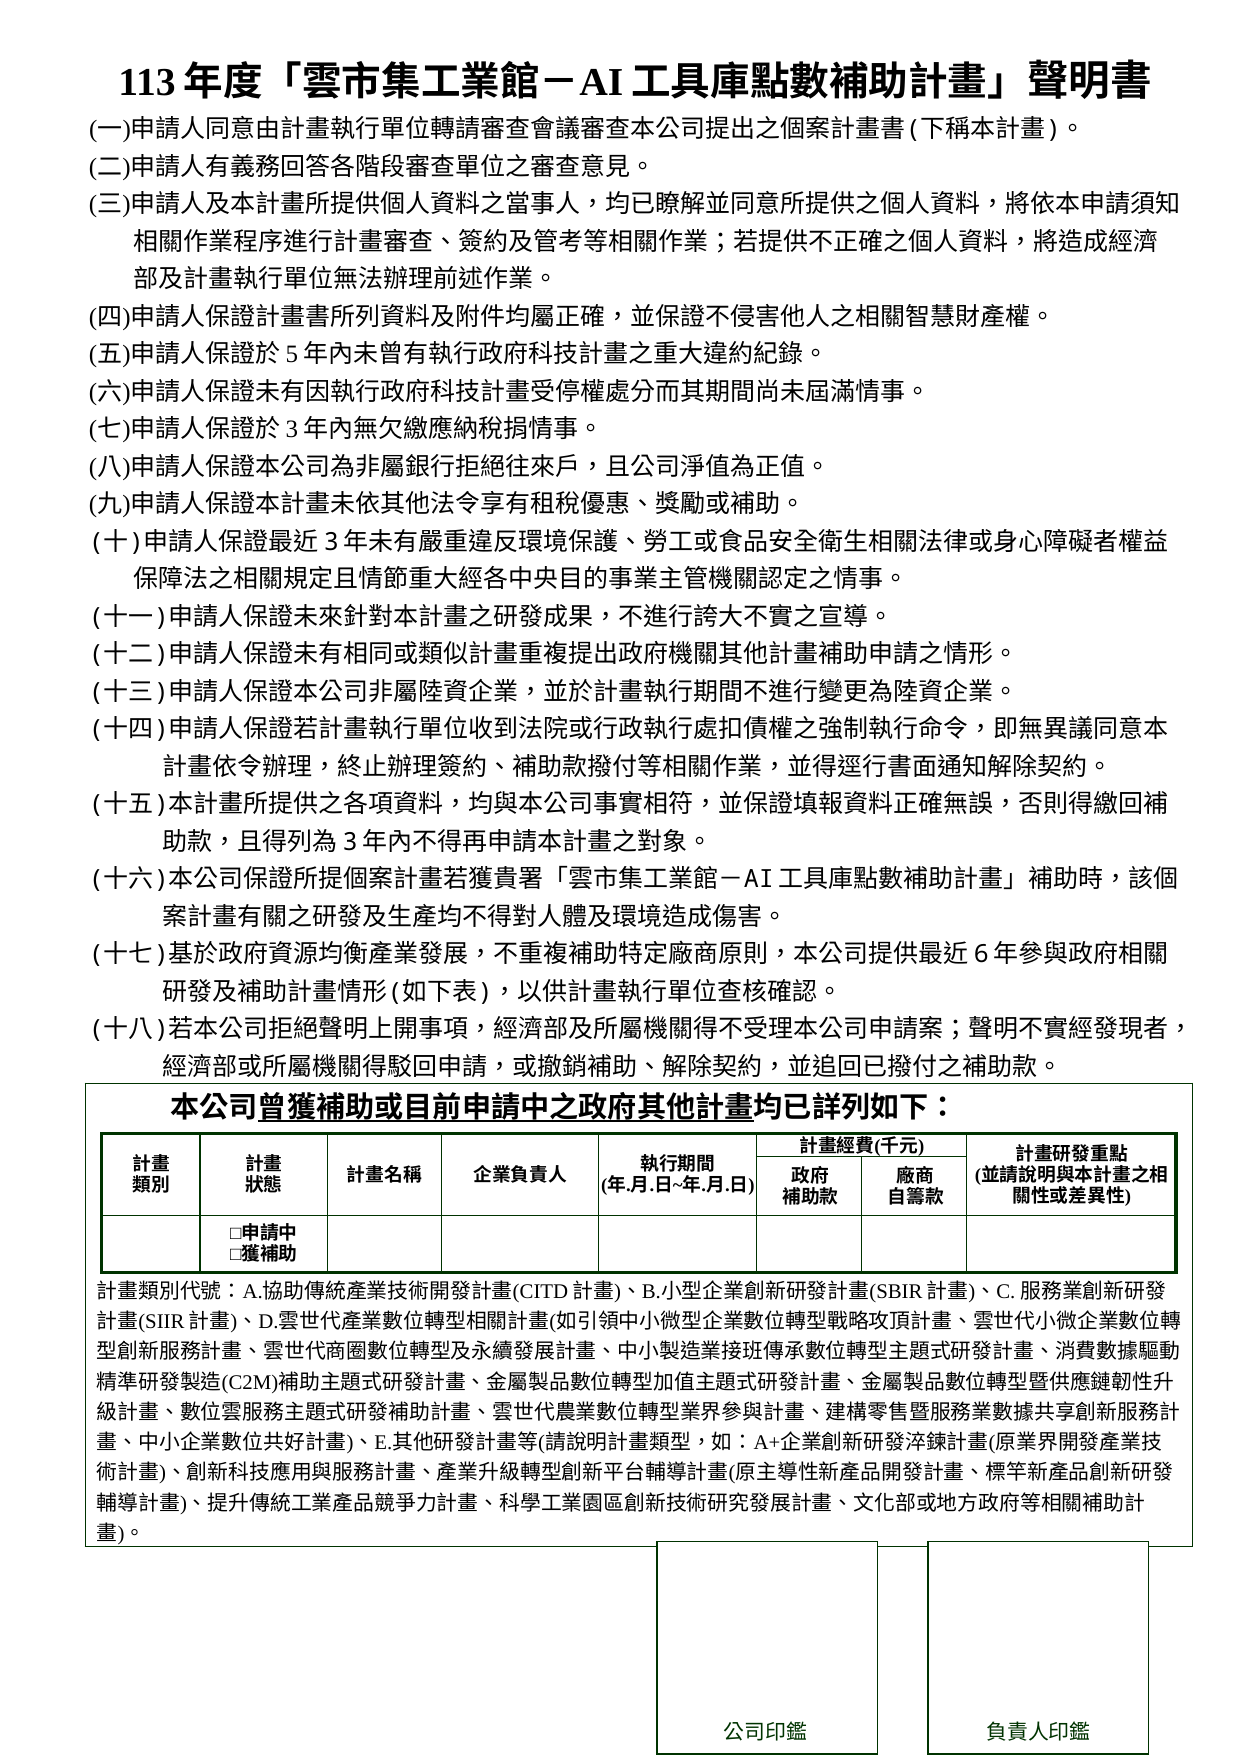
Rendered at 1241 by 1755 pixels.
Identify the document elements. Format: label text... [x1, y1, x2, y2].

table_header 執行期間 (年.月.日~年.月.日) [599, 1135, 756, 1215]
table_cell [862, 1216, 966, 1271]
text (十六)本公司保證所提個案計畫若獲貴署「雲市集工業館－AI工具庫點數補助計畫」補助時，該個案計畫有關之研發及生產均不得對人體及環境造成傷害。 [89, 858, 1181, 933]
text (一)申請人同意由計畫執行單位轉請審查會議審查本公司提出之個案計畫書(下稱本計畫)。 [89, 108, 1181, 145]
text (五)申請人保證於5年內未曾有執行政府科技計畫之重大違約紀錄。 [89, 333, 1181, 370]
table_cell [442, 1216, 598, 1271]
table_header 計畫名稱 [328, 1135, 441, 1215]
table_cell [103, 1216, 199, 1271]
text (七)申請人保證於3年內無欠繳應納稅捐情事。 [89, 408, 1181, 445]
table_header 計畫經費(千元) [757, 1135, 966, 1156]
table_cell 廠商 自籌款 [862, 1157, 966, 1215]
table_header 企業負責人 [442, 1135, 598, 1215]
text (十)申請人保證最近3年未有嚴重違反環境保護、勞工或食品安全衛生相關法律或身心障礙者權益保障法之相關規定且情節重大經各中央目的事業主管機關認定之情事。 [89, 520, 1181, 595]
text 公司印鑑 [677, 1720, 853, 1744]
table_header 本公司曾獲補助或目前申請中之政府其他計畫均已詳列如下： 計畫類別代號：A.協助傳統產業技術開發計畫(CITD計畫)、B.小型企業創新研發計畫(SBIR計畫)、C. 服務業創新研發計畫(SIIR計畫)、D.雲世代產業數位轉型相關計畫(如引領中小微型企業數位轉型戰略攻頂計畫、雲世代小微企業數位轉型創新服務計畫、雲世代商圈數位轉型及永續發展計畫、中小製造業接班傳承數位轉型主題式研發計畫、消費數據驅動精準研發製造(C2M)補助主題式研發計畫、金屬製品數位轉型加值主題式研發計畫、金屬製品數位轉型暨供應鏈韌性升級計畫、數位雲服務主題式研發補助計畫、雲世代農業數位轉型業界參與計畫、建構零售暨服務業數據共享創新服務計畫、中小企業數位共好計畫)、E.其他研發計畫等(請說明計畫類型，如：A+企業創新研發淬鍊計畫(原業界開發產業技術計畫)、創新科技應用與服務計畫、產業升級轉型創新平台輔導計畫(原主導性新產品開發計畫、標竿新產品創新研發輔導計畫)、提升傳統工業產品競爭力計畫、科學工業園區創新技術研究發展計畫、文化部或地方政府等相關補助計畫)。 [86, 1084, 1192, 1546]
text (三)申請人及本計畫所提供個人資料之當事人，均已瞭解並同意所提供之個人資料，將依本申請須知相關作業程序進行計畫審查、簽約及管考等相關作業；若提供不正確之個人資料，將造成經濟部及計畫執行單位無法辦理前述作業。 [89, 183, 1181, 295]
table_header 計畫 類別 [103, 1135, 199, 1215]
text (二)申請人有義務回答各階段審查單位之審查意見。 [89, 145, 1181, 183]
text (九)申請人保證本計畫未依其他法令享有租稅優惠、獎勵或補助。 [89, 483, 1181, 520]
table_cell □申請中 □獲補助 [201, 1216, 327, 1271]
table_cell [757, 1216, 861, 1271]
table_cell [328, 1216, 441, 1271]
text (十三)申請人保證本公司非屬陸資企業，並於計畫執行期間不進行變更為陸資企業。 [89, 670, 1181, 708]
text (十四)申請人保證若計畫執行單位收到法院或行政執行處扣債權之強制執行命令，即無異議同意本計畫依令辦理，終止辦理簽約、補助款撥付等相關作業，並得逕行書面通知解除契約。 [89, 708, 1181, 783]
text (十八)若本公司拒絕聲明上開事項，經濟部及所屬機關得不受理本公司申請案；聲明不實經發現者，經濟部或所屬機關得駁回申請，或撤銷補助、解除契約，並追回已撥付之補助款。 [89, 1008, 1181, 1083]
table_header 計畫研發重點 (並請說明與本計畫之相關性或差異性) [967, 1135, 1174, 1215]
text (十二)申請人保證未有相同或類似計畫重複提出政府機關其他計畫補助申請之情形。 [89, 633, 1181, 670]
text (八)申請人保證本公司為非屬銀行拒絕往來戶，且公司淨值為正值。 [89, 445, 1181, 483]
text (四)申請人保證計畫書所列資料及附件均屬正確，並保證不侵害他人之相關智慧財產權。 [89, 295, 1181, 333]
table_cell 政府 補助款 [757, 1157, 861, 1215]
text 113年度「雲市集工業館－AI工具庫點數補助計畫」聲明書 [89, 47, 1181, 108]
text (十一)申請人保證未來針對本計畫之研發成果，不進行誇大不實之宣導。 [89, 595, 1181, 633]
table_cell [967, 1216, 1174, 1271]
text (十七)基於政府資源均衡產業發展，不重複補助特定廠商原則，本公司提供最近6年參與政府相關研發及補助計畫情形(如下表)，以供計畫執行單位查核確認。 [89, 933, 1181, 1008]
text (十五)本計畫所提供之各項資料，均與本公司事實相符，並保證填報資料正確無誤，否則得繳回補助款，且得列為3年內不得再申請本計畫之對象。 [89, 783, 1181, 858]
table_cell [599, 1216, 756, 1271]
text 負責人印鑑 [956, 1720, 1121, 1744]
text (六)申請人保證未有因執行政府科技計畫受停權處分而其期間尚未屆滿情事。 [89, 370, 1181, 408]
table_header 計畫 狀態 [201, 1135, 327, 1215]
